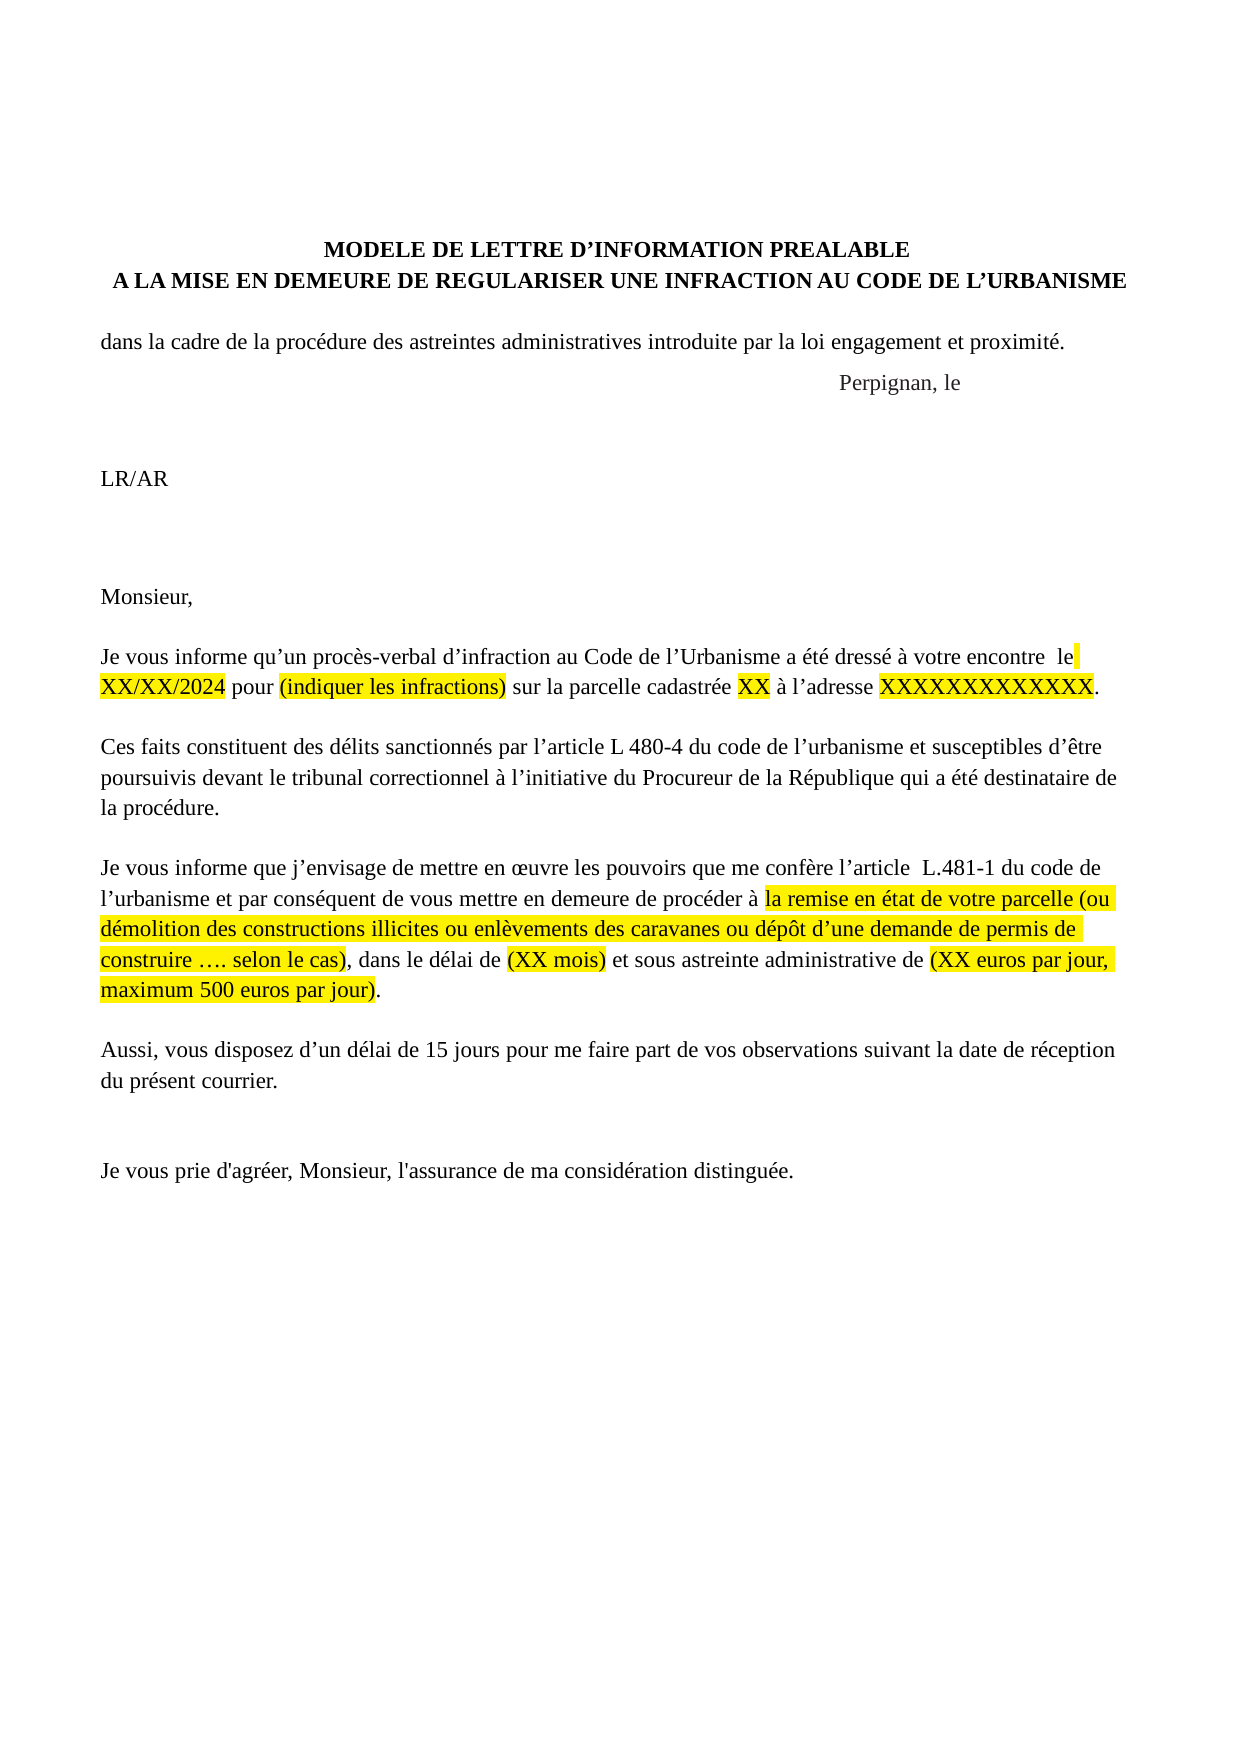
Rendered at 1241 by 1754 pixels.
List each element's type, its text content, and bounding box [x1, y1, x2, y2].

text Monsieur, [100, 582, 1140, 609]
text dans la cadre de la procédure des astreintes administratives introduite par la loi engagement et proximité. [100, 328, 1140, 354]
text A LA MISE EN DEMEURE DE REGULARISER UNE INFRACTION AU CODE DE L’URBANISME [100, 267, 1140, 293]
table_header Perpignan, le [621, 354, 1140, 464]
text Je vous prie d'agréer, Monsieur, l'assurance de ma considération distinguée. [100, 1157, 1140, 1184]
text LR/AR [100, 464, 1140, 491]
text Aussi, vous disposez d’un délai de 15 jours pour me faire part de vos observations suivant la date de réception du présent courrier. [100, 1036, 1140, 1093]
table_header [102, 354, 621, 464]
text Je vous informe que j’envisage de mettre en œuvre les pouvoirs que me confère l’article L.481-1 du code de l’urbanisme et par conséquent de vous mettre en demeure de procéder à la remise en état de votre parcelle (ou démolition des constructions illicites ou enlèvements des caravanes ou dépôt d’une demande de permis de construire …. selon le cas), dans le délai de (XX mois) et sous astreinte administrative de (XX euros par jour, maximum 500 euros par jour). [100, 854, 1140, 1003]
text Je vous informe qu’un procès-verbal d’infraction au Code de l’Urbanisme a été dressé à votre encontre le XX/XX/2024 pour (indiquer les infractions) sur la parcelle cadastrée XX à l’adresse XXXXXXXXXXXXX. [100, 642, 1140, 699]
text MODELE DE LETTRE D’INFORMATION PREALABLE [100, 236, 1140, 263]
text Ces faits constituent des délits sanctionnés par l’article L 480-4 du code de l’urbanisme et susceptibles d’être poursuivis devant le tribunal correctionnel à l’initiative du Procureur de la République qui a été destinataire de la procédure. [100, 733, 1140, 821]
